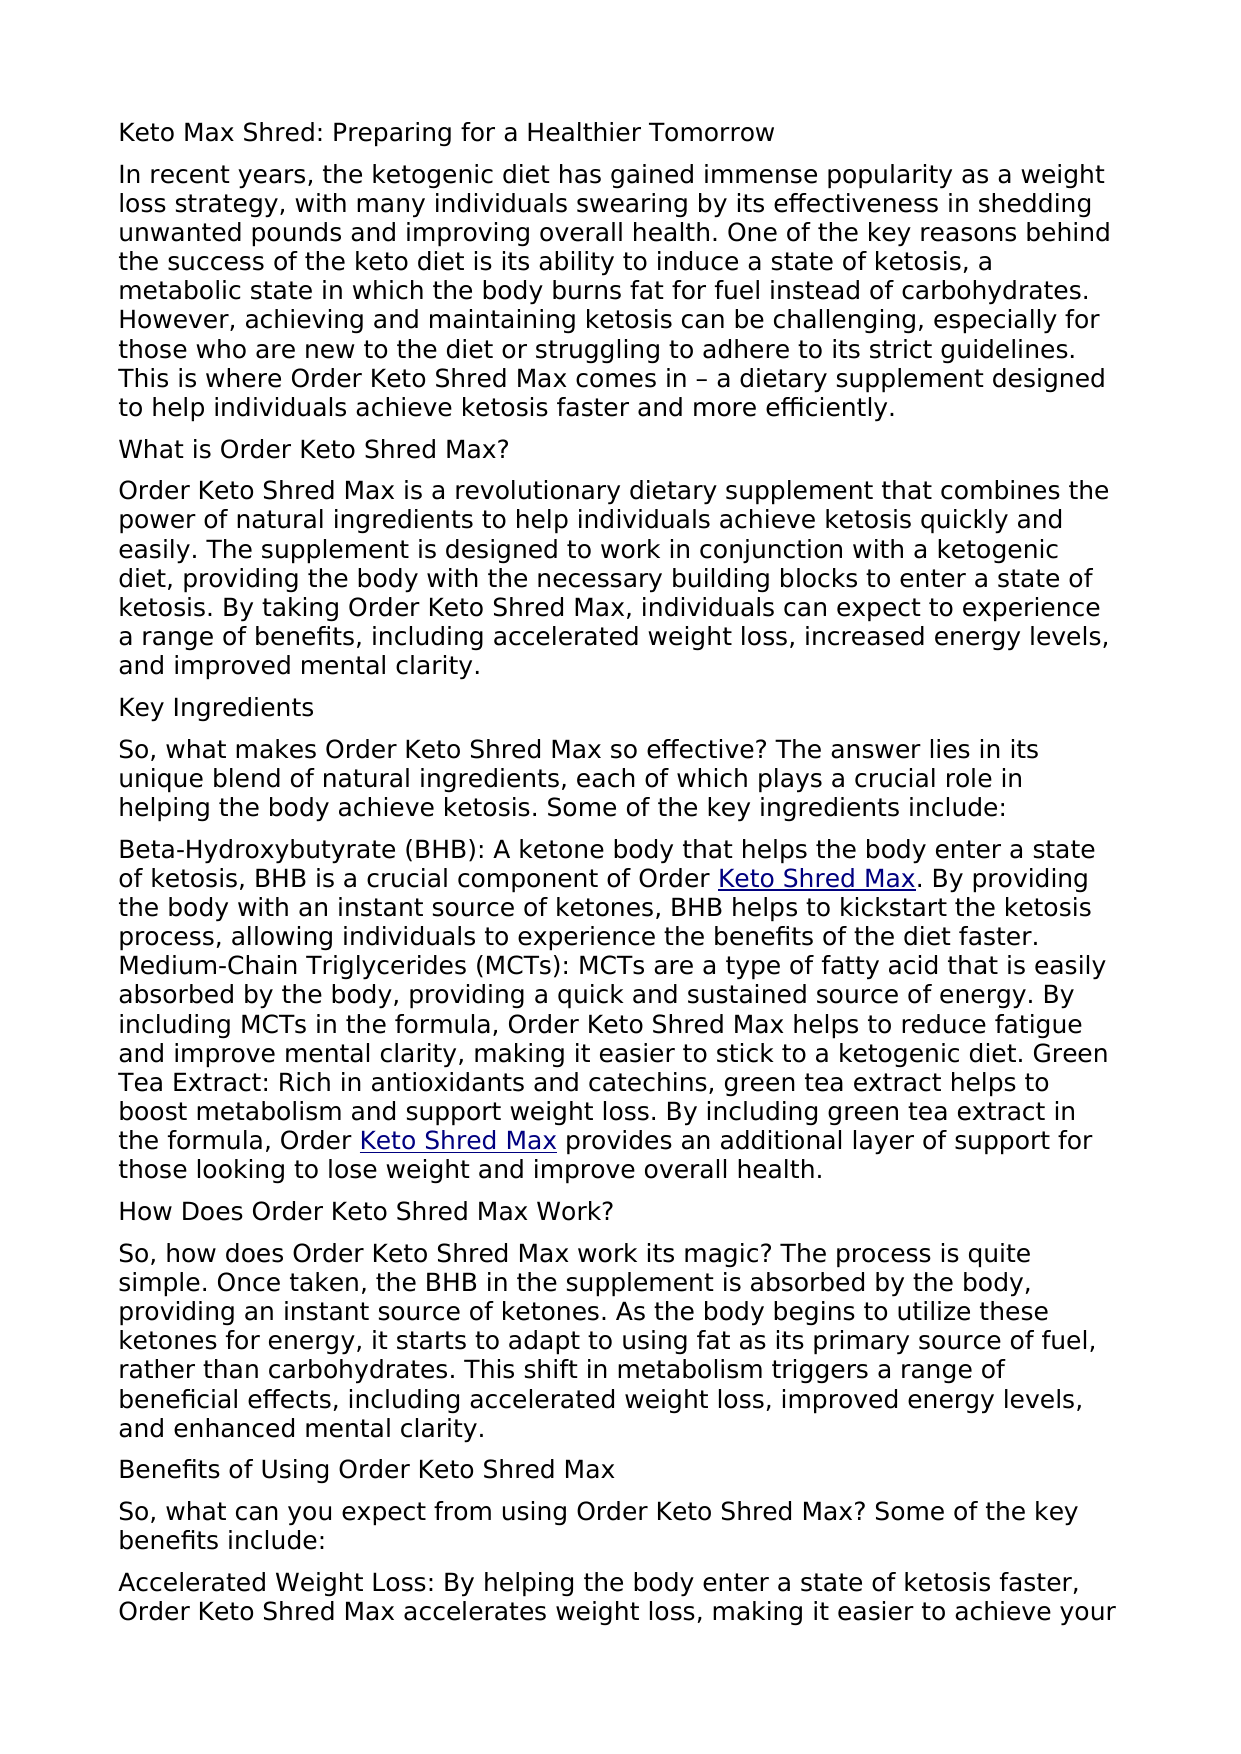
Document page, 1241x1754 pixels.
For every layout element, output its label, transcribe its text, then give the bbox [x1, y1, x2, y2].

text So, how does Order Keto Shred Max work its magic? The process is quite simple. Once taken, the BHB in the supplement is absorbed by the body, providing an instant source of ketones. As the body begins to utilize these ketones for energy, it starts to adapt to using fat as its primary source of fuel, rather than carbohydrates. This shift in metabolism triggers a range of beneficial effects, including accelerated weight loss, improved energy levels, and enhanced mental clarity. [118, 1239, 1122, 1443]
text In recent years, the ketogenic diet has gained immense popularity as a weight loss strategy, with many individuals swearing by its effectiveness in shedding unwanted pounds and improving overall health. One of the key reasons behind the success of the keto diet is its ability to induce a state of ketosis, a metabolic state in which the body burns fat for fuel instead of carbohydrates. However, achieving and maintaining ketosis can be challenging, especially for those who are new to the diet or struggling to adhere to its strict guidelines. This is where Order Keto Shred Max comes in – a dietary supplement designed to help individuals achieve ketosis faster and more efficiently. [118, 160, 1122, 422]
text How Does Order Keto Shred Max Work? [118, 1197, 1122, 1226]
text So, what makes Order Keto Shred Max so effective? The answer lies in its unique blend of natural ingredients, each of which plays a crucial role in helping the body achieve ketosis. Some of the key ingredients include: [118, 735, 1122, 822]
text Keto Max Shred: Preparing for a Healthier Tomorrow [118, 118, 1122, 147]
text Key Ingredients [118, 693, 1122, 722]
text What is Order Keto Shred Max? [118, 435, 1122, 464]
text Benefits of Using Order Keto Shred Max [118, 1456, 1122, 1485]
text Order Keto Shred Max is a revolutionary dietary supplement that combines the power of natural ingredients to help individuals achieve ketosis quickly and easily. The supplement is designed to work in conjunction with a ketogenic diet, providing the body with the necessary building blocks to enter a state of ketosis. By taking Order Keto Shred Max, individuals can expect to experience a range of benefits, including accelerated weight loss, increased energy levels, and improved mental clarity. [118, 476, 1122, 681]
text Beta-Hydroxybutyrate (BHB): A ketone body that helps the body enter a state of ketosis, BHB is a crucial component of Order Keto Shred Max. By providing the body with an instant source of ketones, BHB helps to kickstart the ketosis process, allowing individuals to experience the benefits of the diet faster. Medium-Chain Triglycerides (MCTs): MCTs are a type of fatty acid that is easily absorbed by the body, providing a quick and sustained source of energy. By including MCTs in the formula, Order Keto Shred Max helps to reduce fatigue and improve mental clarity, making it easier to stick to a ketogenic diet. Green Tea Extract: Rich in antioxidants and catechins, green tea extract helps to boost metabolism and support weight loss. By including green tea extract in the formula, Order Keto Shred Max provides an additional layer of support for those looking to lose weight and improve overall health. [118, 835, 1122, 1185]
text So, what can you expect from using Order Keto Shred Max? Some of the key benefits include: [118, 1497, 1122, 1556]
text Accelerated Weight Loss: By helping the body enter a state of ketosis faster, Order Keto Shred Max accelerates weight loss, making it easier to achieve your [118, 1568, 1122, 1626]
